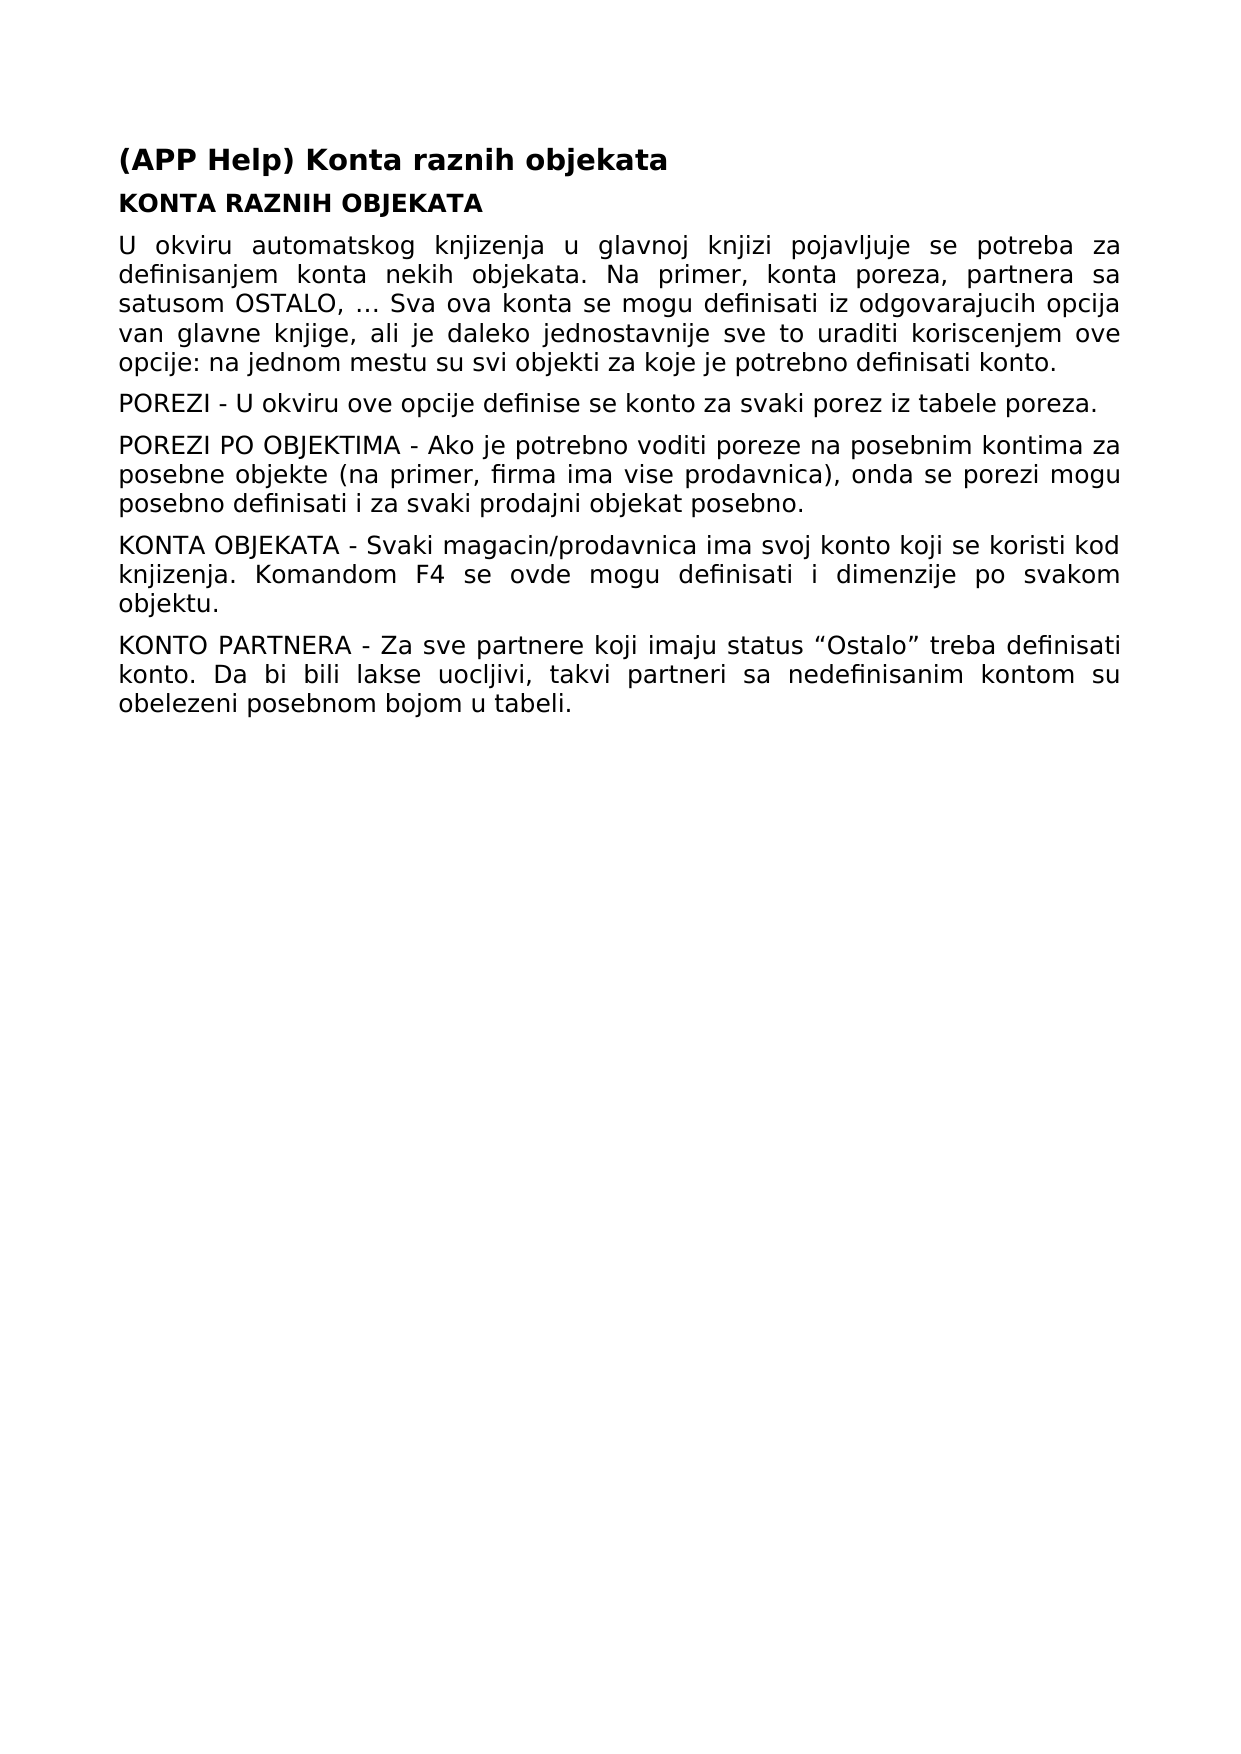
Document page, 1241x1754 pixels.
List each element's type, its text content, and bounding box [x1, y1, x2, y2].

subtitle (APP Help) Konta raznih objekata [118, 143, 1122, 177]
text POREZI PO OBJEKTIMA - Ako je potrebno voditi poreze na posebnim kontima za posebne objekte (na primer, firma ima vise prodavnica), onda se porezi mogu posebno definisati i za svaki prodajni objekat posebno. [118, 431, 1122, 519]
text POREZI - U okviru ove opcije definise se konto za svaki porez iz tabele poreza. [118, 389, 1122, 419]
text KONTA RAZNIH OBJEKATA [118, 189, 1122, 219]
text KONTA OBJEKATA - Svaki magacin/prodavnica ima svoj konto koji se koristi kod knjizenja. Komandom F4 se ovde mogu definisati i dimenzije po svakom objektu. [118, 531, 1122, 619]
text U okviru automatskog knjizenja u glavnoj knjizi pojavljuje se potreba za definisanjem konta nekih objekata. Na primer, konta poreza, partnera sa satusom OSTALO, … Sva ova konta se mogu definisati iz odgovarajucih opcija van glavne knjige, ali je daleko jednostavnije sve to uraditi koriscenjem ove opcije: na jednom mestu su svi objekti za koje je potrebno definisati konto. [118, 231, 1122, 377]
text KONTO PARTNERA - Za sve partnere koji imaju status “Ostalo” treba definisati konto. Da bi bili lakse uocljivi, takvi partneri sa nedefinisanim kontom su obelezeni posebnom bojom u tabeli. [118, 631, 1122, 719]
